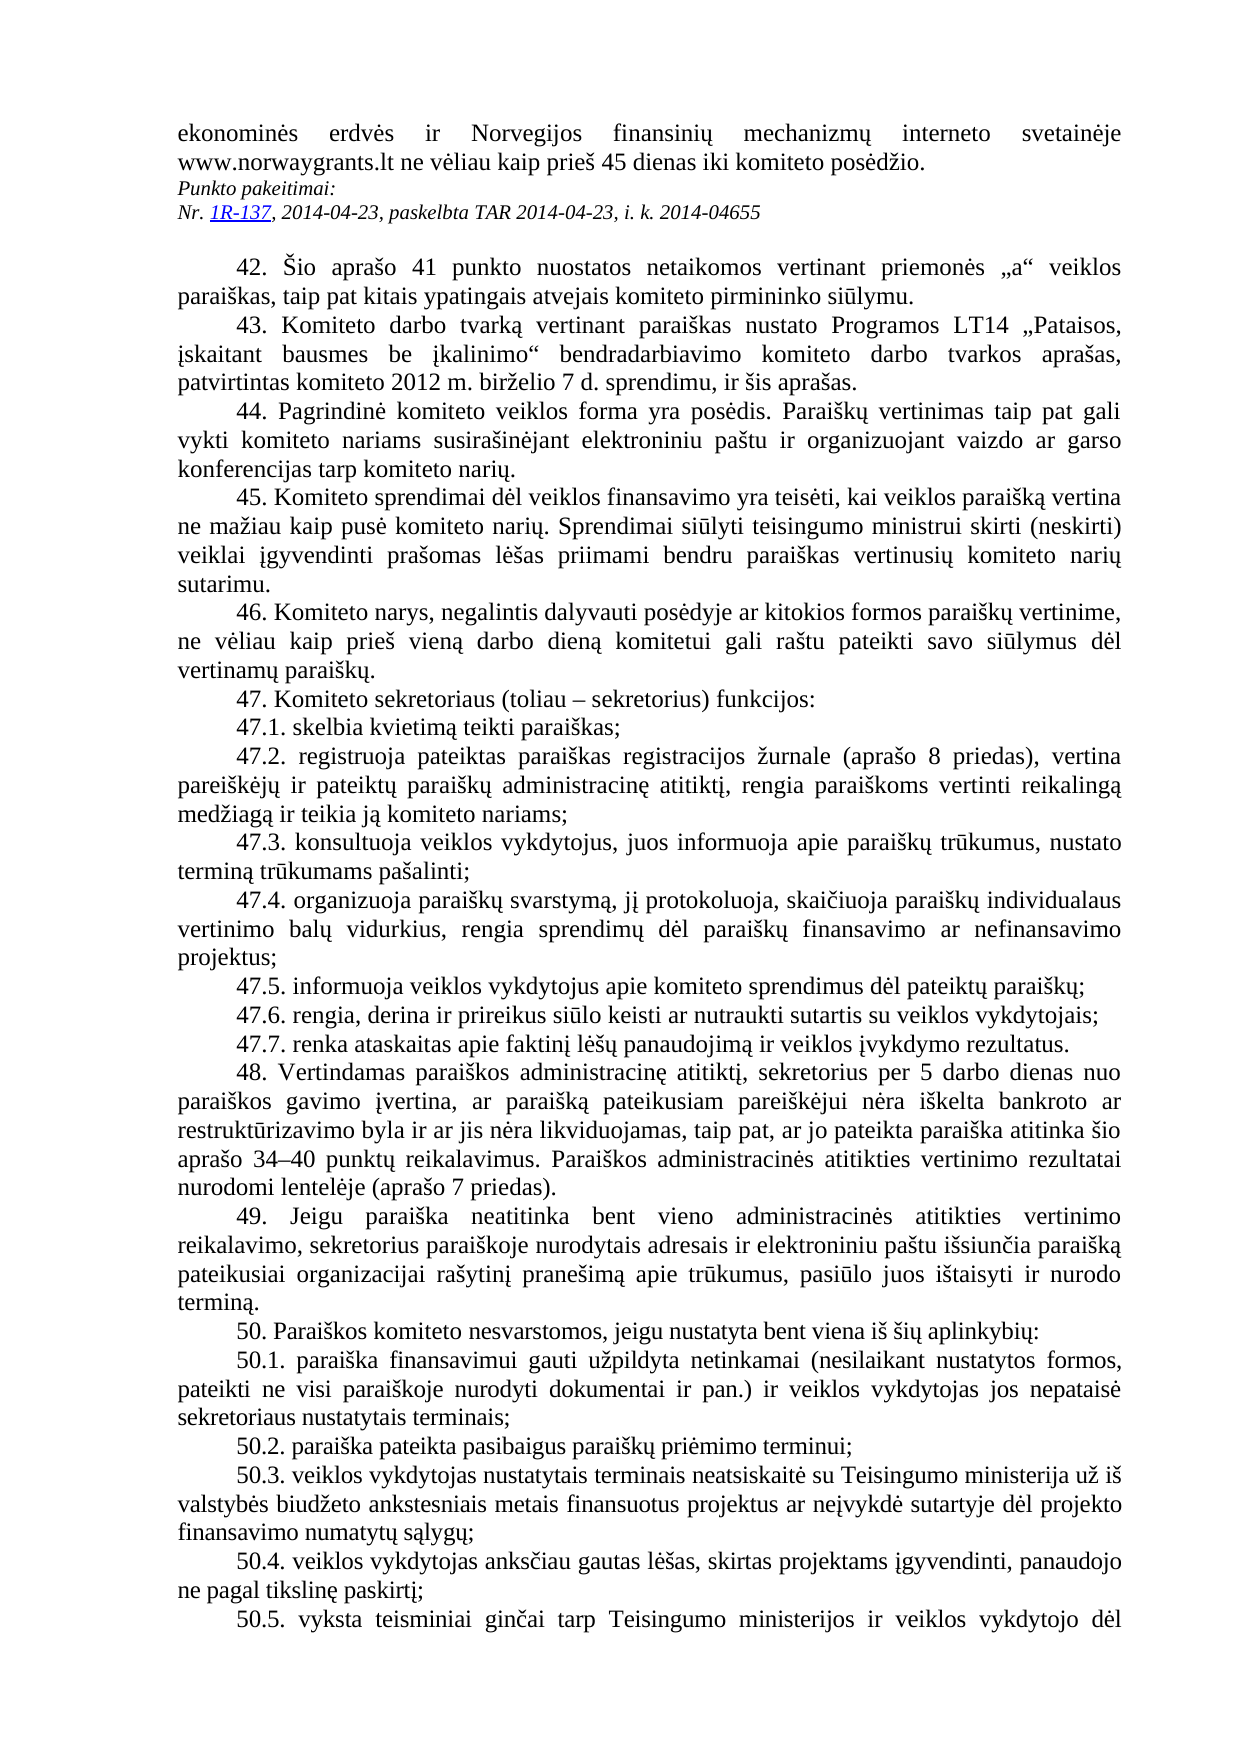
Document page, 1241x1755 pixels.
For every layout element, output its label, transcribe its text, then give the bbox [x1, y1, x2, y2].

text 50.5. vyksta teisminiai ginčai tarp Teisingumo ministerijos ir veiklos vykdytojo dėl [177, 1604, 1122, 1632]
text Punkto pakeitimai: [177, 176, 1122, 200]
text 50.3. veiklos vykdytojas nustatytais terminais neatsiskaitė su Teisingumo ministerija už iš valstybės biudžeto ankstesniais metais finansuotus projektus ar neįvykdė sutartyje dėl projekto finansavimo numatytų sąlygų; [177, 1460, 1122, 1546]
text 47.7. renka ataskaitas apie faktinį lėšų panaudojimą ir veiklos įvykdymo rezultatus. [177, 1029, 1122, 1057]
text Nr. 1R-137, 2014-04-23, paskelbta TAR 2014-04-23, i. k. 2014-04655 [177, 200, 1122, 224]
text 43. Komiteto darbo tvarką vertinant paraiškas nustato Programos LT14 „Pataisos, įskaitant bausmes be įkalinimo“ bendradarbiavimo komiteto darbo tvarkos aprašas, patvirtintas komiteto 2012 m. birželio 7 d. sprendimu, ir šis aprašas. [177, 310, 1122, 396]
text 47.2. registruoja pateiktas paraiškas registracijos žurnale (aprašo 8 priedas), vertina pareiškėjų ir pateiktų paraiškų administracinę atitiktį, rengia paraiškoms vertinti reikalingą medžiagą ir teikia ją komiteto nariams; [177, 741, 1122, 827]
text ekonominės erdvės ir Norvegijos finansinių mechanizmų interneto svetainėje www.norwaygrants.lt ne vėliau kaip prieš 45 dienas iki komiteto posėdžio. [177, 118, 1122, 176]
text 47. Komiteto sekretoriaus (toliau – sekretorius) funkcijos: [177, 684, 1122, 712]
text 47.6. rengia, derina ir prireikus siūlo keisti ar nutraukti sutartis su veiklos vykdytojais; [177, 1000, 1122, 1029]
text 50.1. paraiška finansavimui gauti užpildyta netinkamai (nesilaikant nustatytos formos, pateikti ne visi paraiškoje nurodyti dokumentai ir pan.) ir veiklos vykdytojas jos nepataisė sekretoriaus nustatytais terminais; [177, 1345, 1122, 1431]
text 50.2. paraiška pateikta pasibaigus paraiškų priėmimo terminui; [177, 1431, 1122, 1460]
text 47.4. organizuoja paraiškų svarstymą, jį protokoluoja, skaičiuoja paraiškų individualaus vertinimo balų vidurkius, rengia sprendimų dėl paraiškų finansavimo ar nefinansavimo projektus; [177, 885, 1122, 971]
text 49. Jeigu paraiška neatitinka bent vieno administracinės atitikties vertinimo reikalavimo, sekretorius paraiškoje nurodytais adresais ir elektroniniu paštu išsiunčia paraišką pateikusiai organizacijai rašytinį pranešimą apie trūkumus, pasiūlo juos ištaisyti ir nurodo terminą. [177, 1201, 1122, 1316]
text 42. Šio aprašo 41 punkto nuostatos netaikomos vertinant priemonės „a“ veiklos paraiškas, taip pat kitais ypatingais atvejais komiteto pirmininko siūlymu. [177, 252, 1122, 310]
text 47.1. skelbia kvietimą teikti paraiškas; [177, 712, 1122, 741]
text 44. Pagrindinė komiteto veiklos forma yra posėdis. Paraiškų vertinimas taip pat gali vykti komiteto nariams susirašinėjant elektroniniu paštu ir organizuojant vaizdo ar garso konferencijas tarp komiteto narių. [177, 396, 1122, 482]
text 46. Komiteto narys, negalintis dalyvauti posėdyje ar kitokios formos paraiškų vertinime, ne vėliau kaip prieš vieną darbo dieną komitetui gali raštu pateikti savo siūlymus dėl vertinamų paraiškų. [177, 597, 1122, 684]
text 50.4. veiklos vykdytojas anksčiau gautas lėšas, skirtas projektams įgyvendinti, panaudojo ne pagal tikslinę paskirtį; [177, 1546, 1122, 1604]
text 48. Vertindamas paraiškos administracinę atitiktį, sekretorius per 5 darbo dienas nuo paraiškos gavimo įvertina, ar paraišką pateikusiam pareiškėjui nėra iškelta bankroto ar restruktūrizavimo byla ir ar jis nėra likviduojamas, taip pat, ar jo pateikta paraiška atitinka šio aprašo 34–40 punktų reikalavimus. Paraiškos administracinės atitikties vertinimo rezultatai nurodomi lentelėje (aprašo 7 priedas). [177, 1057, 1122, 1201]
text 47.3. konsultuoja veiklos vykdytojus, juos informuoja apie paraiškų trūkumus, nustato terminą trūkumams pašalinti; [177, 827, 1122, 885]
text 45. Komiteto sprendimai dėl veiklos finansavimo yra teisėti, kai veiklos paraišką vertina ne mažiau kaip pusė komiteto narių. Sprendimai siūlyti teisingumo ministrui skirti (neskirti) veiklai įgyvendinti prašomas lėšas priimami bendru paraiškas vertinusių komiteto narių sutarimu. [177, 482, 1122, 597]
text 47.5. informuoja veiklos vykdytojus apie komiteto sprendimus dėl pateiktų paraiškų; [177, 971, 1122, 1000]
text 50. Paraiškos komiteto nesvarstomos, jeigu nustatyta bent viena iš šių aplinkybių: [177, 1316, 1122, 1345]
